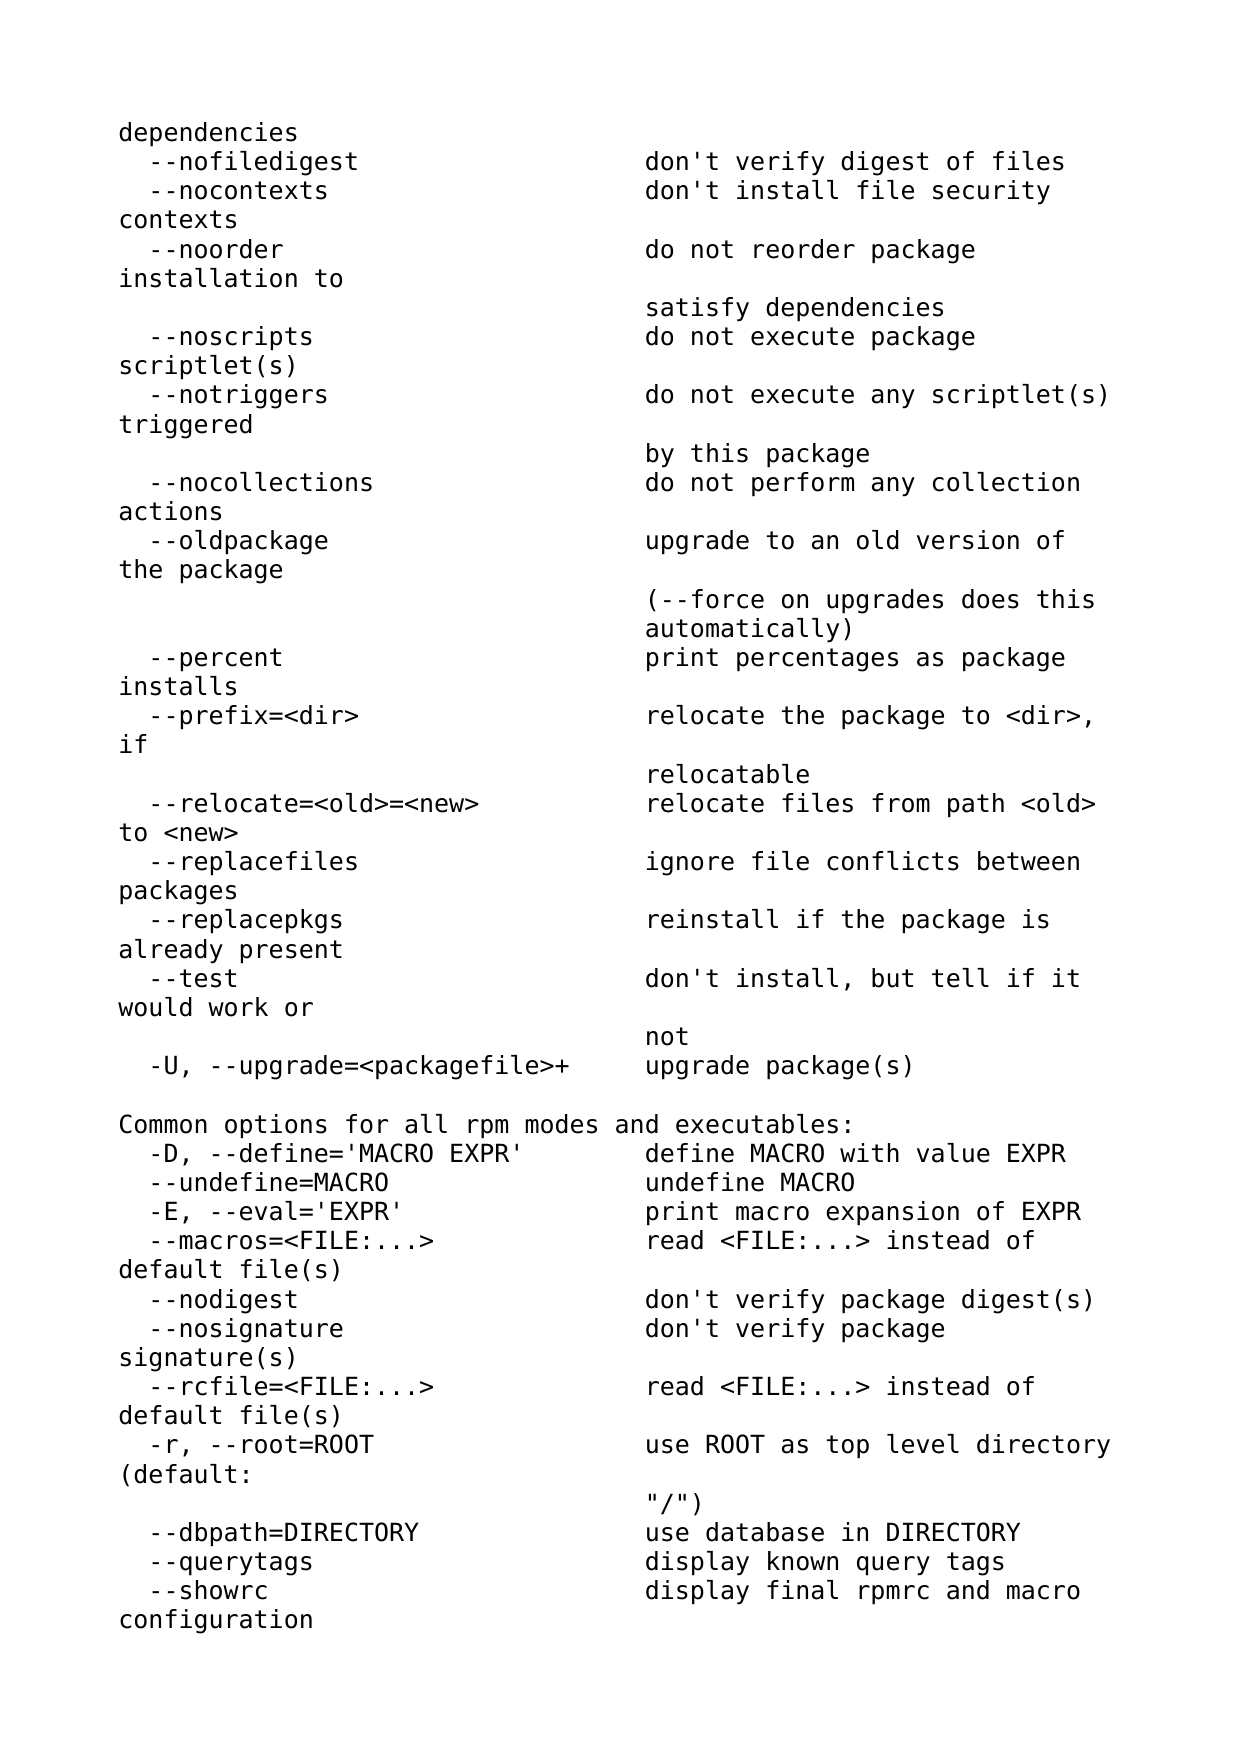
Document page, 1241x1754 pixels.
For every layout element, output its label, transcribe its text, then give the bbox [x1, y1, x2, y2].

text dependencies --nofiledigest don't verify digest of files --nocontexts don't install file security contexts --noorder do not reorder package installation to satisfy dependencies --noscripts do not execute package scriptlet(s) --notriggers do not execute any scriptlet(s) triggered by this package --nocollections do not perform any collection actions --oldpackage upgrade to an old version of the package (--force on upgrades does this automatically) --percent print percentages as package installs --prefix=<dir> relocate the package to <dir>, if relocatable --relocate=<old>=<new> relocate files from path <old> to <new> --replacefiles ignore file conflicts between packages --replacepkgs reinstall if the package is already present --test don't install, but tell if it would work or not -U, --upgrade=<packagefile>+ upgrade package(s) Common options for all rpm modes and executables: -D, --define='MACRO EXPR' define MACRO with value EXPR --undefine=MACRO undefine MACRO -E, --eval='EXPR' print macro expansion of EXPR --macros=<FILE:...> read <FILE:...> instead of default file(s) --nodigest don't verify package digest(s) --nosignature don't verify package signature(s) --rcfile=<FILE:...> read <FILE:...> instead of default file(s) -r, --root=ROOT use ROOT as top level directory (default: "/") --dbpath=DIRECTORY use database in DIRECTORY --querytags display known query tags --showrc display final rpmrc and macro configuration [118, 118, 1122, 1635]
